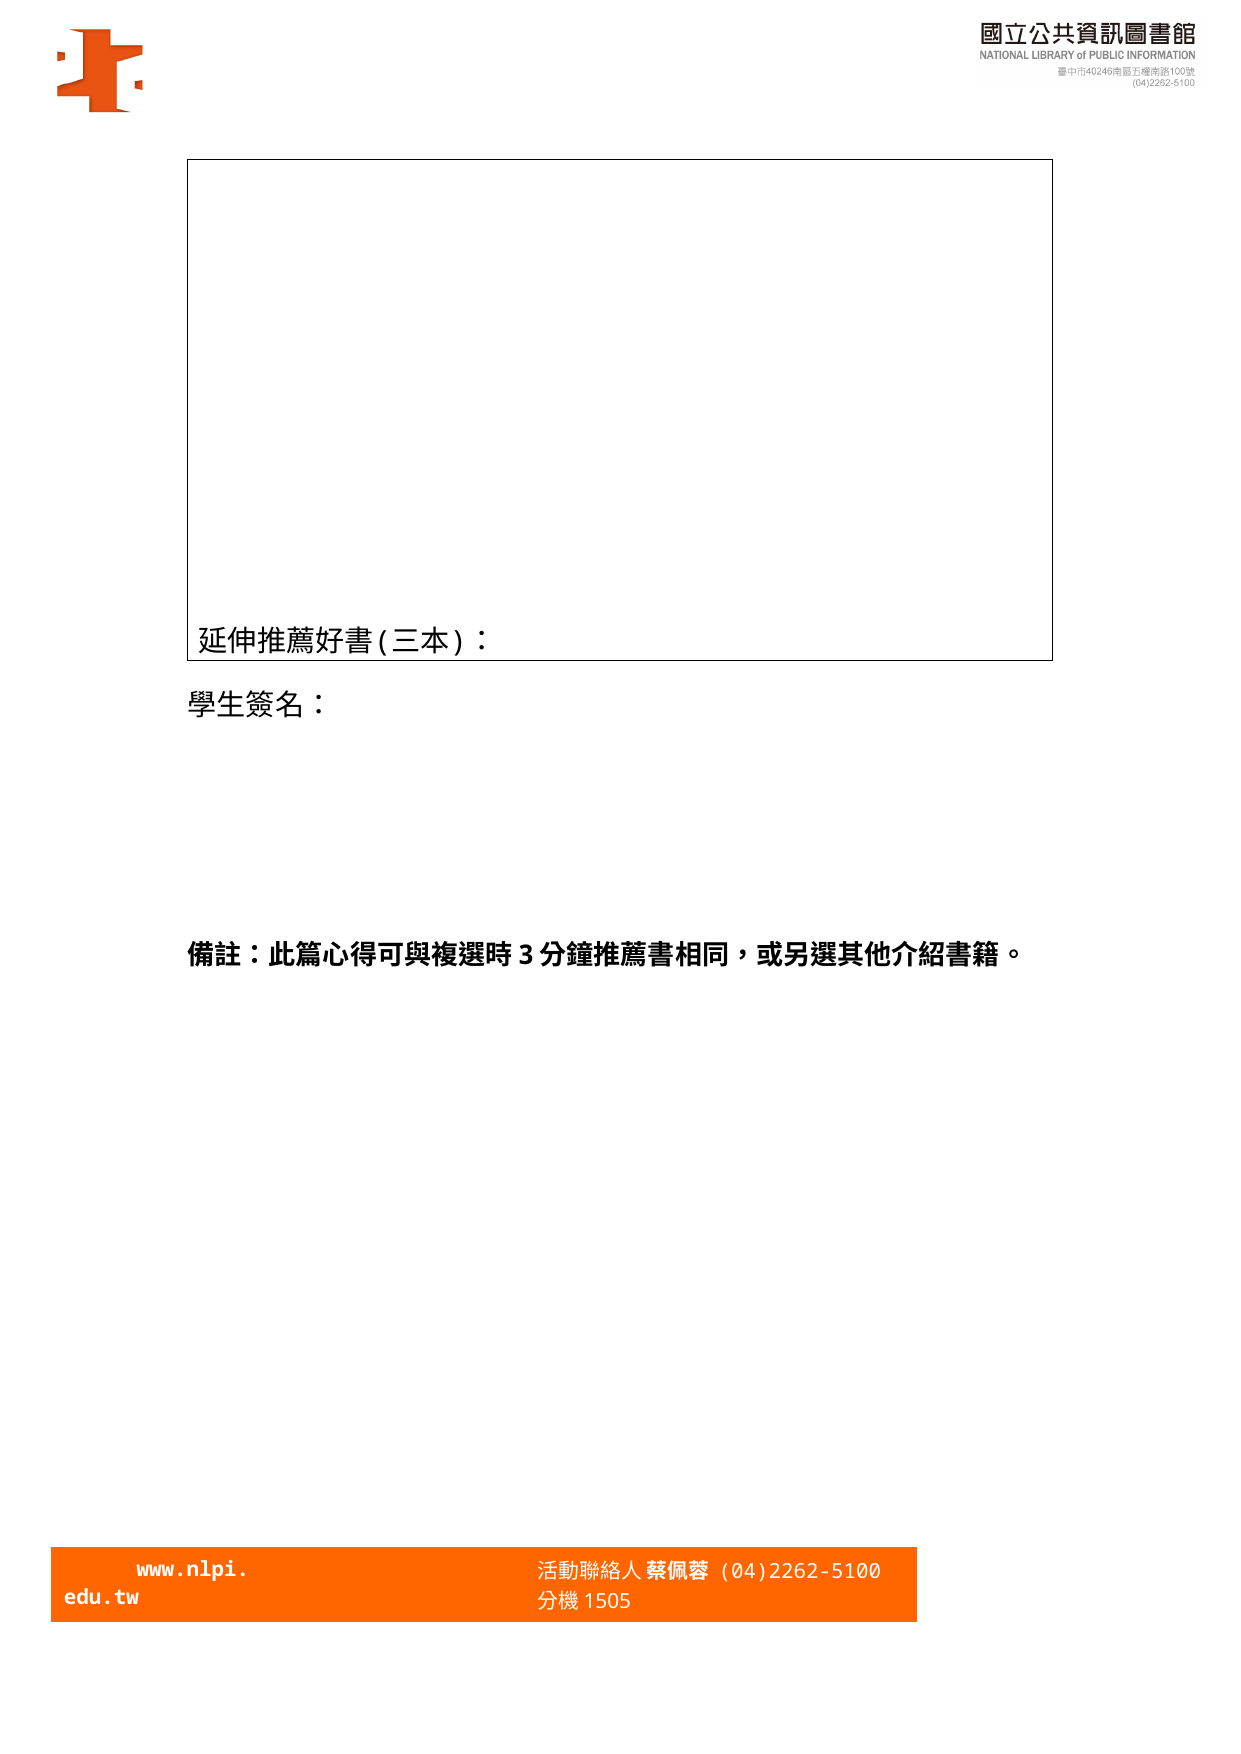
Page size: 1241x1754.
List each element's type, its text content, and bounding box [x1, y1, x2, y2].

text 備註：此篇心得可與複選時3分鐘推薦書相同，或另選其他介紹書籍。 [187, 911, 1053, 973]
text 學生簽名： [187, 661, 1053, 723]
table_cell 延伸推薦好書(三本)： [188, 160, 1052, 659]
